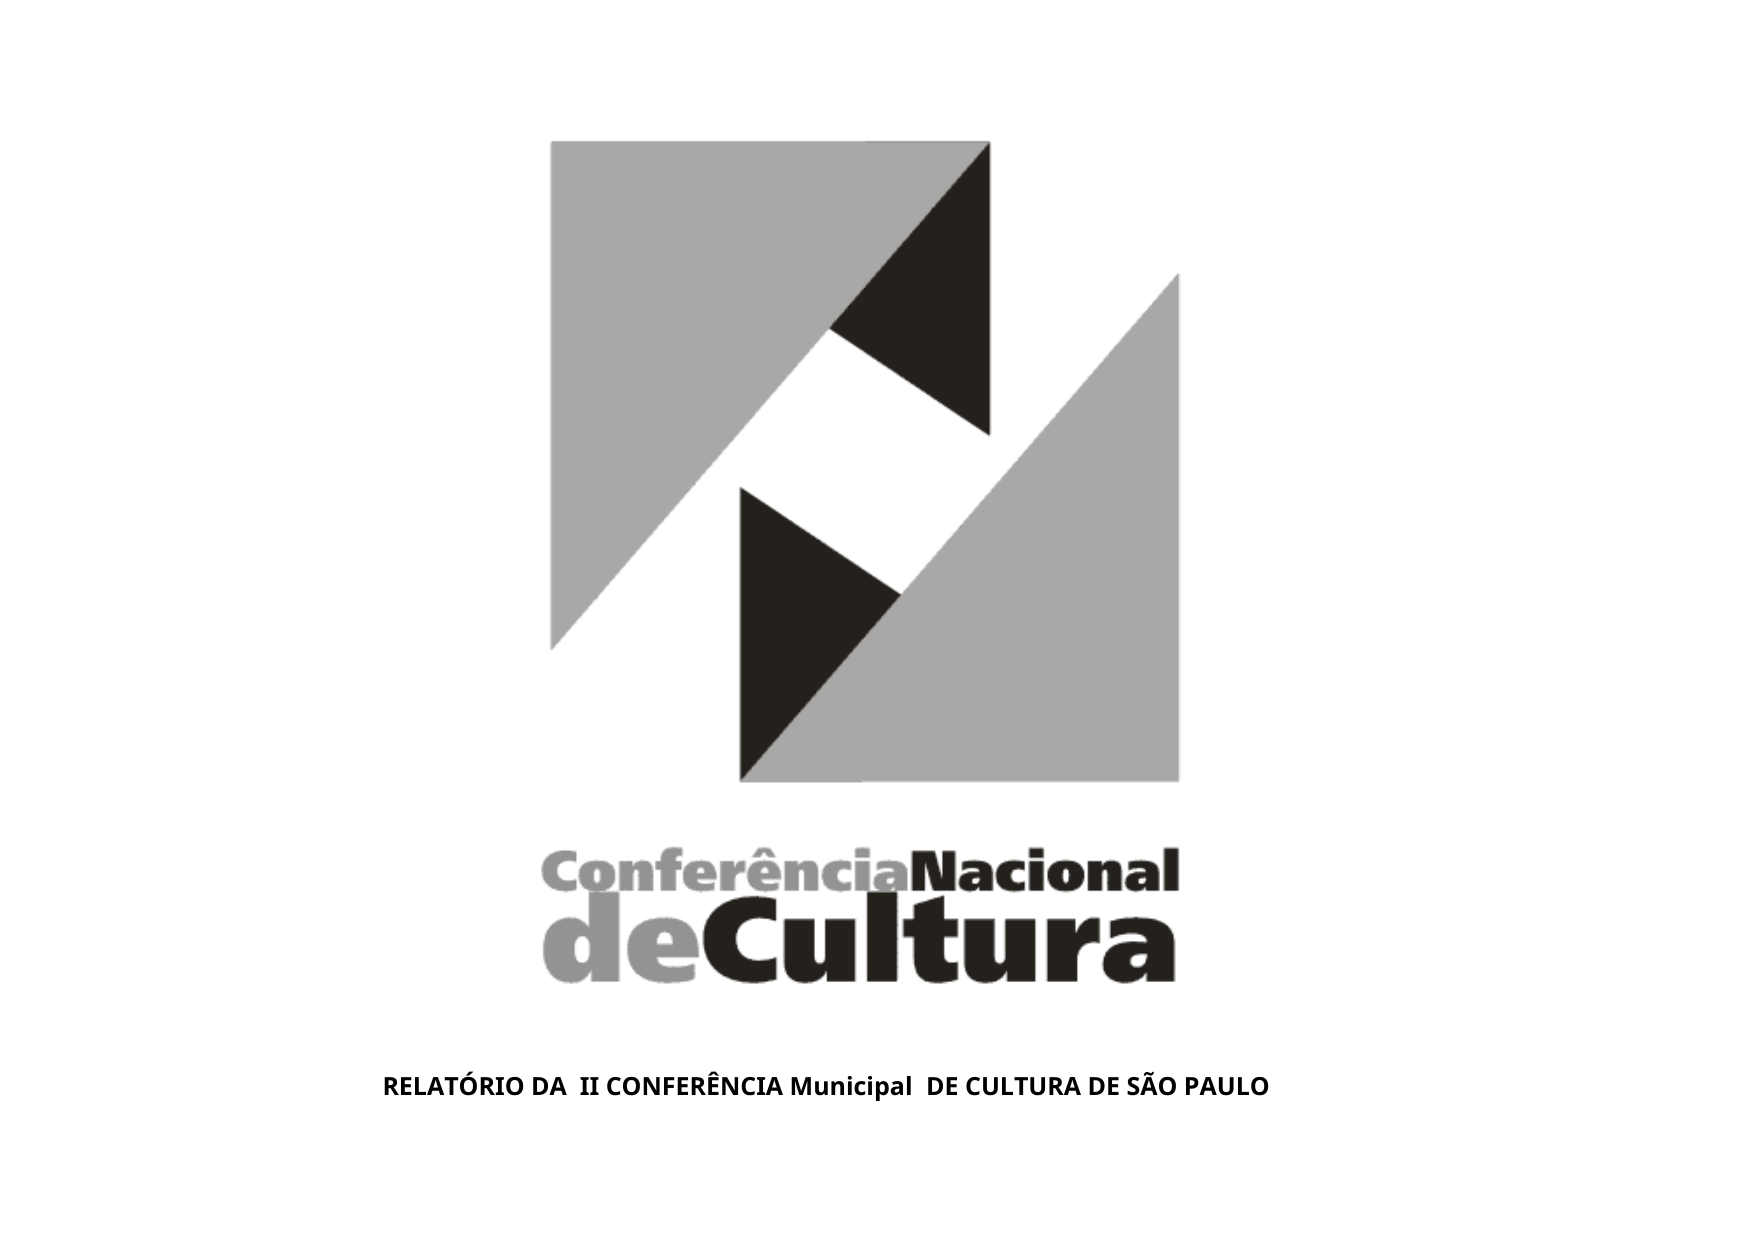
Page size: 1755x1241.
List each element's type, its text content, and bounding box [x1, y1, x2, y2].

text RELATÓRIO DA II CONFERÊNCIA Municipal DE CULTURA DE SÃO PAULO [149, 1068, 1503, 1102]
